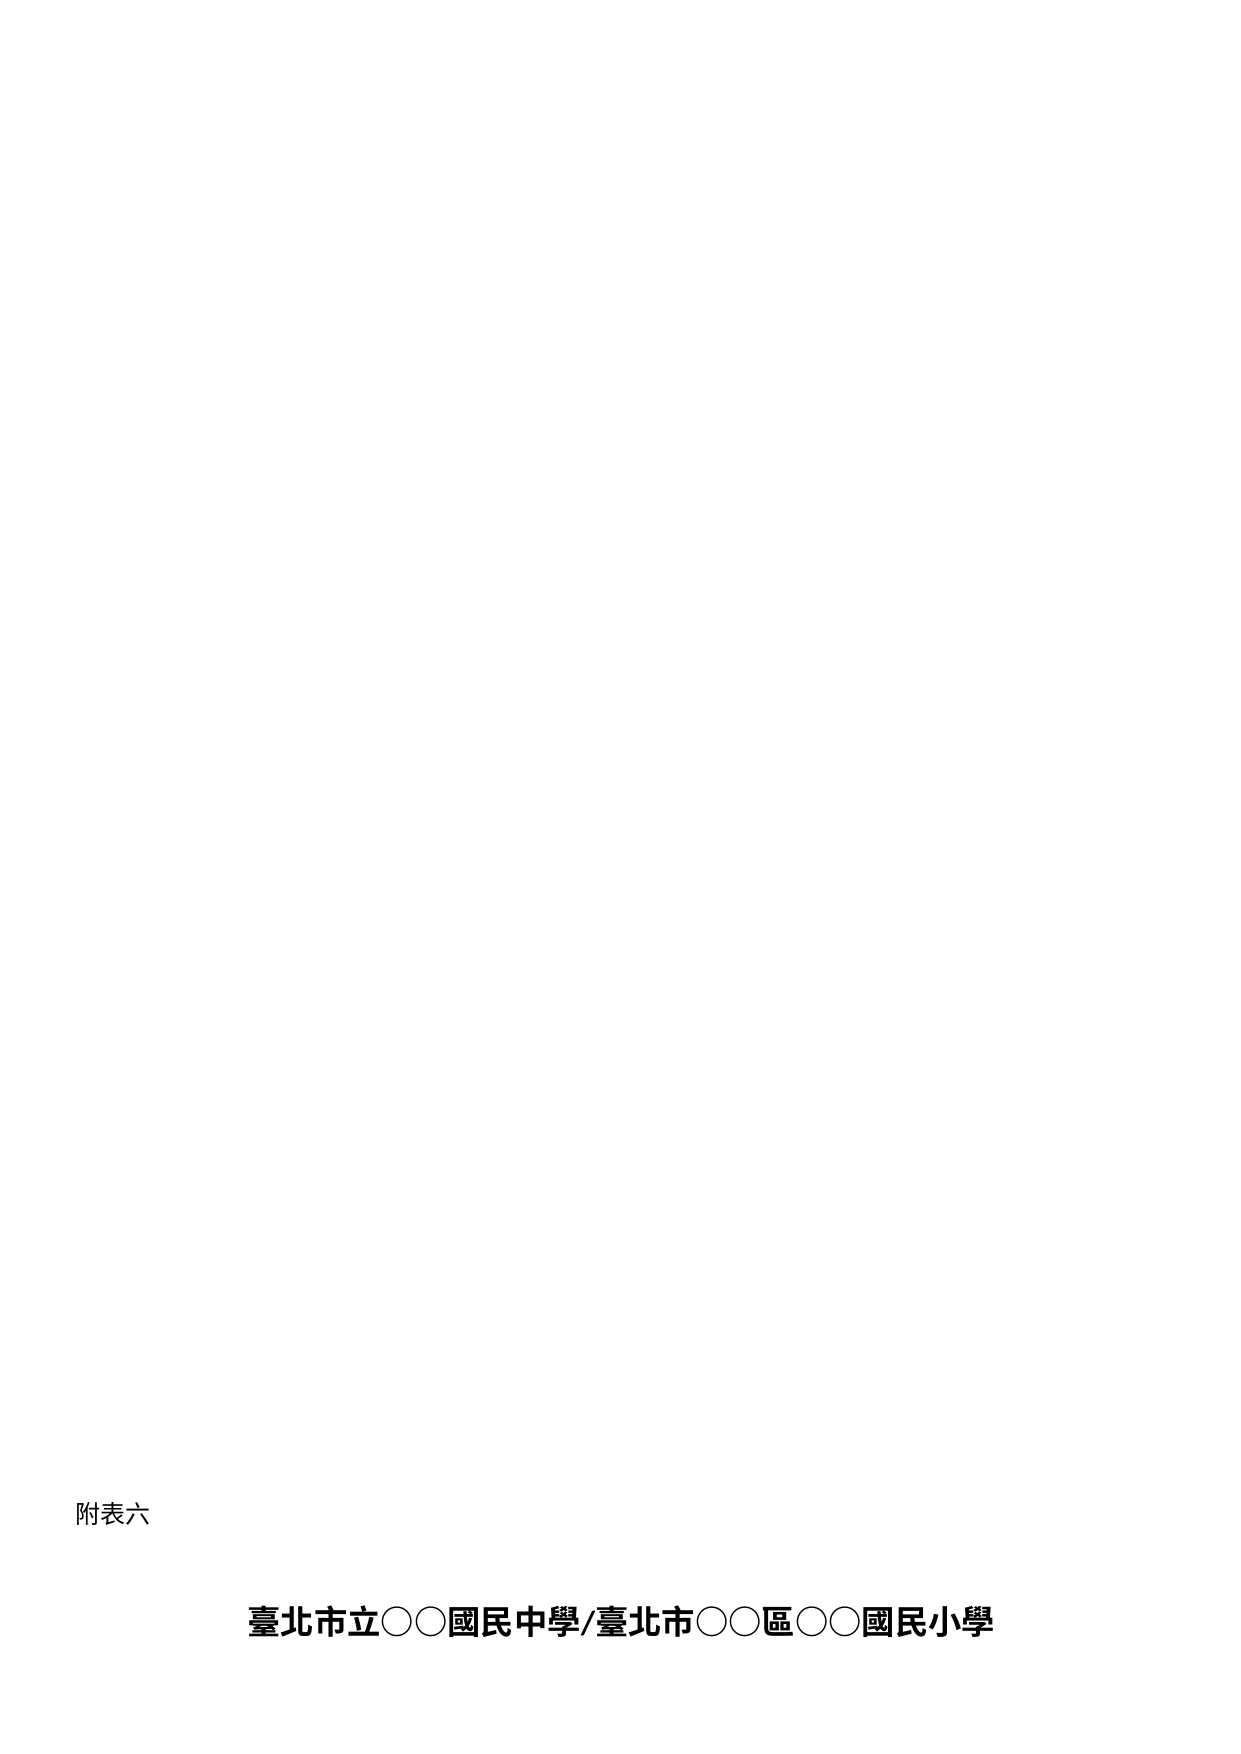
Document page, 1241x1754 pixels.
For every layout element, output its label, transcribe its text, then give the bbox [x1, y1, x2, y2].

text 附表六 [75, 1471, 1165, 1533]
text 臺北市立○○國民中學/臺北市○○區○○國民小學 [77, 1596, 1165, 1644]
